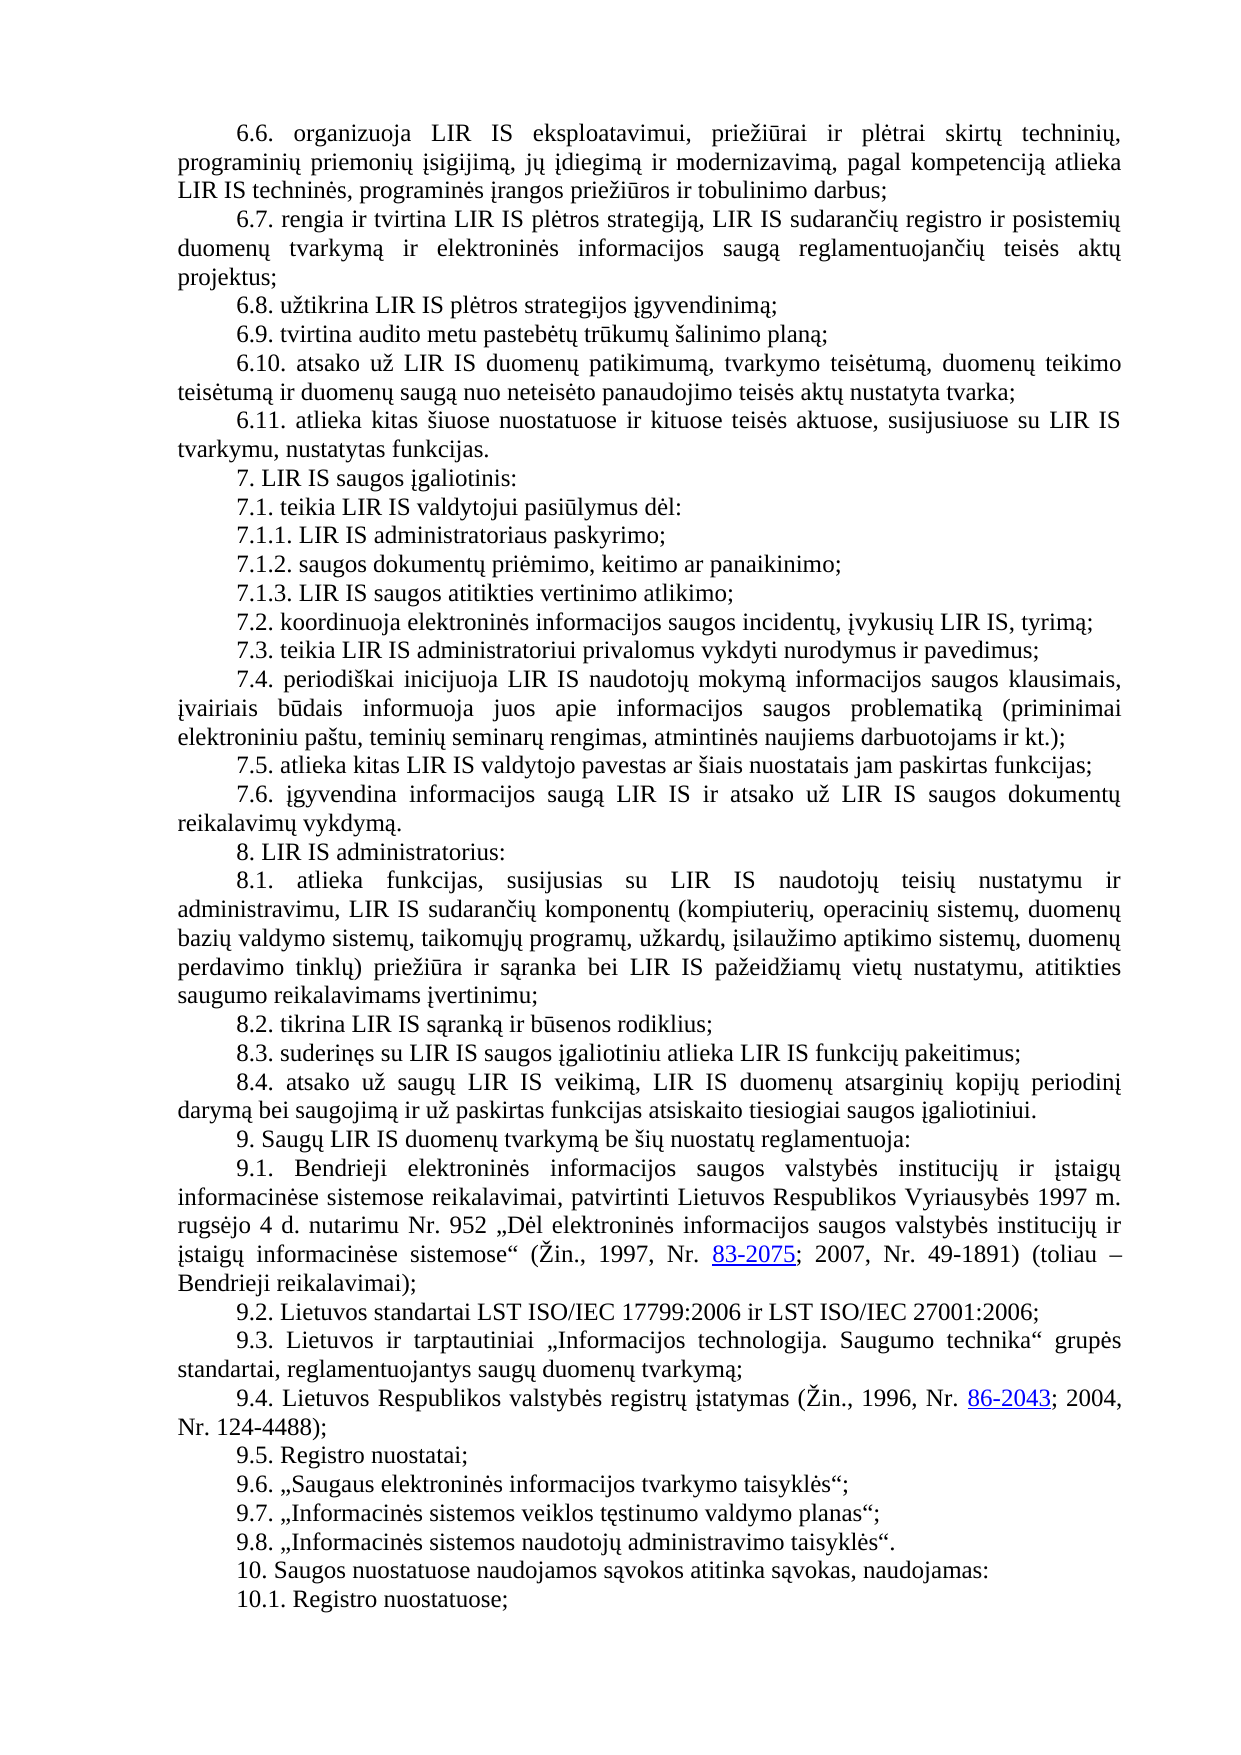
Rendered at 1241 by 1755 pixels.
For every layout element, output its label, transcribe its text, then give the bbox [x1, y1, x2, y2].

text 7.3. teikia LIR IS administratoriui privalomus vykdyti nurodymus ir pavedimus; [177, 636, 1122, 664]
text 6.8. užtikrina LIR IS plėtros strategijos įgyvendinimą; [177, 291, 1122, 319]
text 8.3. suderinęs su LIR IS saugos įgaliotiniu atlieka LIR IS funkcijų pakeitimus; [177, 1038, 1122, 1067]
text 8. LIR IS administratorius: [177, 837, 1122, 866]
text 9. Saugų LIR IS duomenų tvarkymą be šių nuostatų reglamentuoja: [177, 1124, 1122, 1153]
text 9.7. „Informacinės sistemos veiklos tęstinumo valdymo planas“; [177, 1498, 1122, 1527]
text 9.5. Registro nuostatai; [177, 1441, 1122, 1469]
text 7. LIR IS saugos įgaliotinis: [177, 463, 1122, 492]
text 7.4. periodiškai inicijuoja LIR IS naudotojų mokymą informacijos saugos klausimais, įvairiais būdais informuoja juos apie informacijos saugos problematiką (priminimai elektroniniu paštu, teminių seminarų rengimas, atmintinės naujiems darbuotojams ir kt.); [177, 664, 1122, 751]
text 7.5. atlieka kitas LIR IS valdytojo pavestas ar šiais nuostatais jam paskirtas funkcijas; [177, 751, 1122, 779]
text 10.1. Registro nuostatuose; [177, 1584, 1122, 1613]
text 6.9. tvirtina audito metu pastebėtų trūkumų šalinimo planą; [177, 319, 1122, 348]
text 6.11. atlieka kitas šiuose nuostatuose ir kituose teisės aktuose, susijusiuose su LIR IS tvarkymu, nustatytas funkcijas. [177, 406, 1122, 463]
text 9.2. Lietuvos standartai LST ISO/IEC 17799:2006 ir LST ISO/IEC 27001:2006; [177, 1297, 1122, 1326]
text 6.10. atsako už LIR IS duomenų patikimumą, tvarkymo teisėtumą, duomenų teikimo teisėtumą ir duomenų saugą nuo neteisėto panaudojimo teisės aktų nustatyta tvarka; [177, 348, 1122, 406]
text 9.1. Bendrieji elektroninės informacijos saugos valstybės institucijų ir įstaigų informacinėse sistemose reikalavimai, patvirtinti Lietuvos Respublikos Vyriausybės 1997 m. rugsėjo 4 d. nutarimu Nr. 952 „Dėl elektroninės informacijos saugos valstybės institucijų ir įstaigų informacinėse sistemose“ (Žin., 1997, Nr. 83-2075; 2007, Nr. 49-1891) (toliau – Bendrieji reikalavimai); [177, 1153, 1122, 1297]
text 9.8. „Informacinės sistemos naudotojų administravimo taisyklės“. [177, 1527, 1122, 1556]
text 8.2. tikrina LIR IS sąranką ir būsenos rodiklius; [177, 1009, 1122, 1038]
text 6.7. rengia ir tvirtina LIR IS plėtros strategiją, LIR IS sudarančių registro ir posistemių duomenų tvarkymą ir elektroninės informacijos saugą reglamentuojančių teisės aktų projektus; [177, 204, 1122, 291]
text 9.4. Lietuvos Respublikos valstybės registrų įstatymas (Žin., 1996, Nr. 86-2043; 2004, Nr. 124-4488); [177, 1383, 1122, 1441]
text 8.4. atsako už saugų LIR IS veikimą, LIR IS duomenų atsarginių kopijų periodinį darymą bei saugojimą ir už paskirtas funkcijas atsiskaito tiesiogiai saugos įgaliotiniui. [177, 1067, 1122, 1124]
text 7.1.1. LIR IS administratoriaus paskyrimo; [177, 521, 1122, 549]
text 9.6. „Saugaus elektroninės informacijos tvarkymo taisyklės“; [177, 1469, 1122, 1498]
text 7.1. teikia LIR IS valdytojui pasiūlymus dėl: [177, 492, 1122, 521]
text 10. Saugos nuostatuose naudojamos sąvokos atitinka sąvokas, naudojamas: [177, 1556, 1122, 1584]
text 9.3. Lietuvos ir tarptautiniai „Informacijos technologija. Saugumo technika“ grupės standartai, reglamentuojantys saugų duomenų tvarkymą; [177, 1326, 1122, 1383]
text 7.6. įgyvendina informacijos saugą LIR IS ir atsako už LIR IS saugos dokumentų reikalavimų vykdymą. [177, 779, 1122, 837]
text 7.2. koordinuoja elektroninės informacijos saugos incidentų, įvykusių LIR IS, tyrimą; [177, 607, 1122, 636]
text 6.6. organizuoja LIR IS eksploatavimui, priežiūrai ir plėtrai skirtų techninių, programinių priemonių įsigijimą, jų įdiegimą ir modernizavimą, pagal kompetenciją atlieka LIR IS techninės, programinės įrangos priežiūros ir tobulinimo darbus; [177, 118, 1122, 204]
text 7.1.3. LIR IS saugos atitikties vertinimo atlikimo; [177, 578, 1122, 607]
text 7.1.2. saugos dokumentų priėmimo, keitimo ar panaikinimo; [177, 549, 1122, 578]
text 8.1. atlieka funkcijas, susijusias su LIR IS naudotojų teisių nustatymu ir administravimu, LIR IS sudarančių komponentų (kompiuterių, operacinių sistemų, duomenų bazių valdymo sistemų, taikomųjų programų, užkardų, įsilaužimo aptikimo sistemų, duomenų perdavimo tinklų) priežiūra ir sąranka bei LIR IS pažeidžiamų vietų nustatymu, atitikties saugumo reikalavimams įvertinimu; [177, 866, 1122, 1009]
